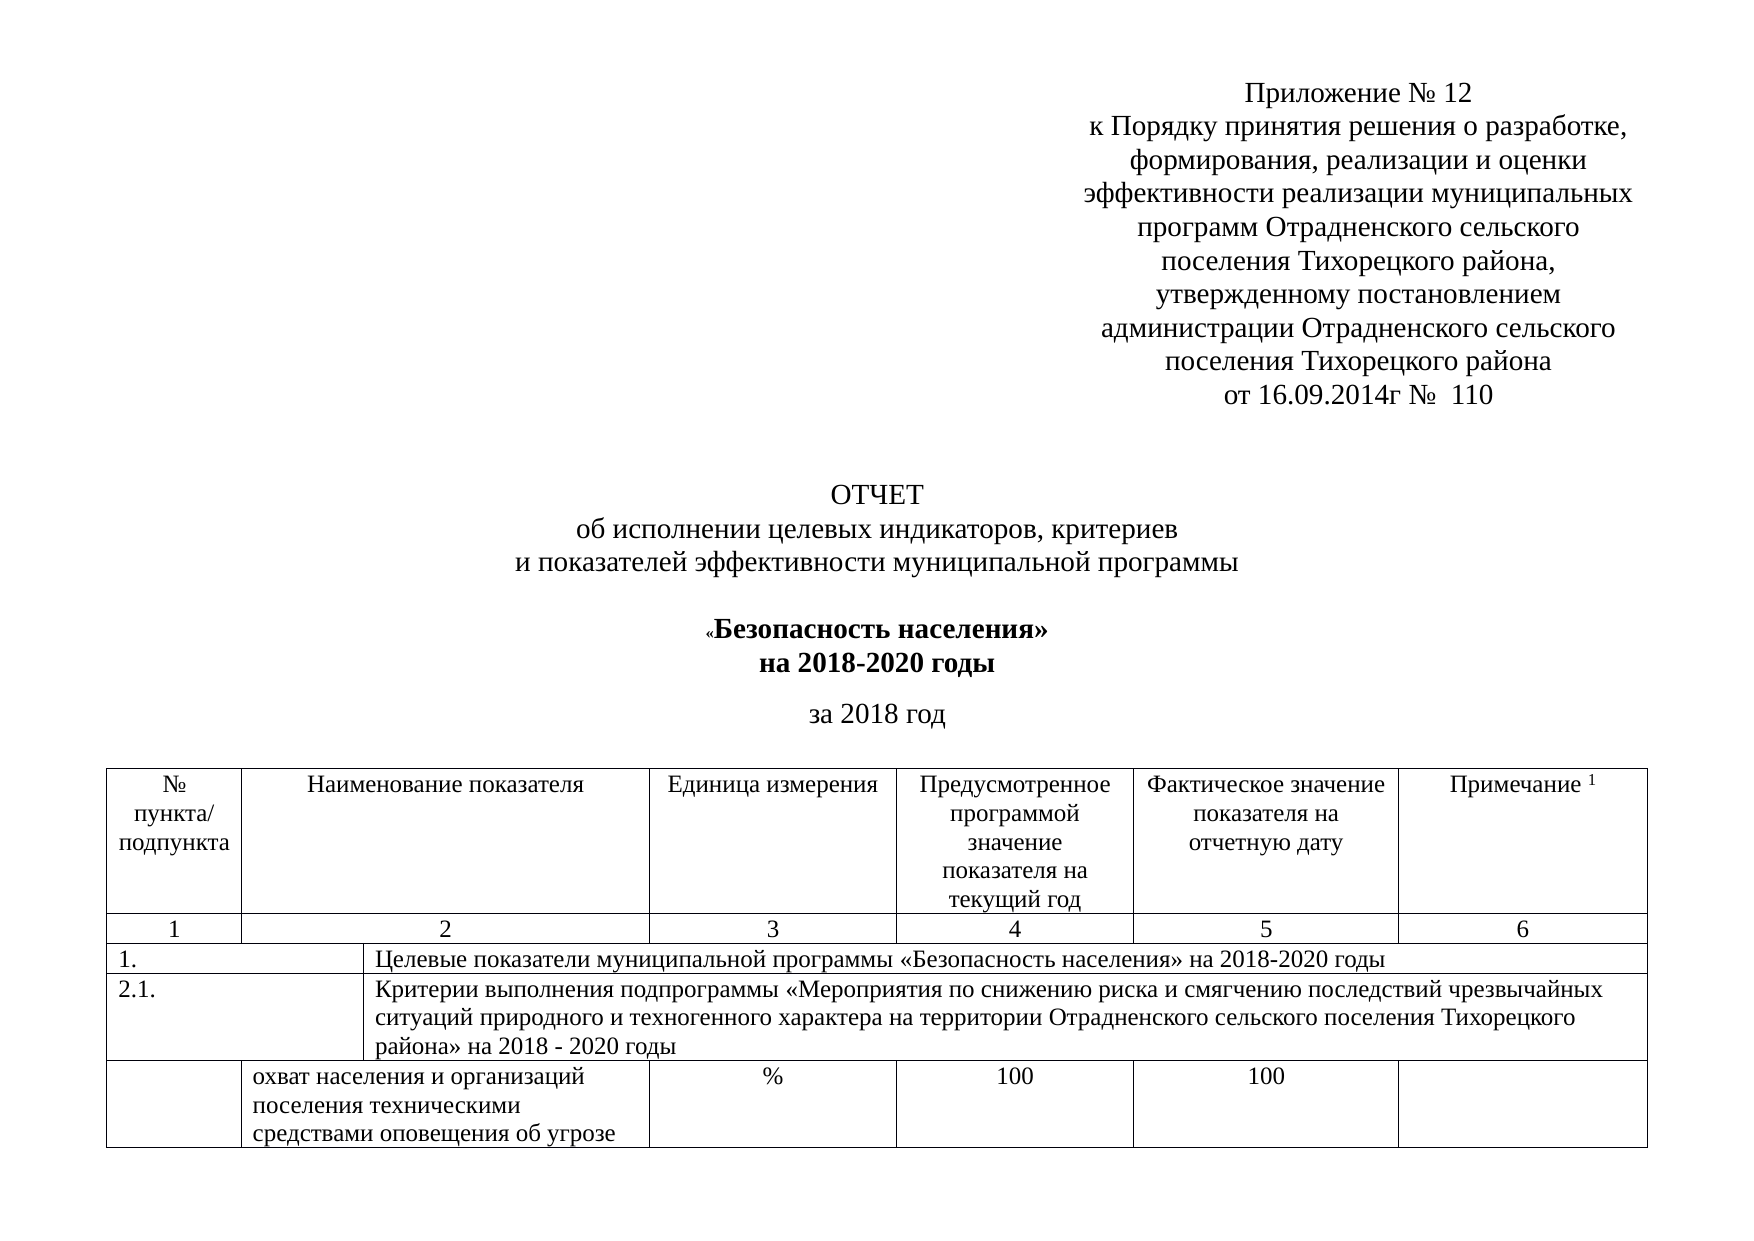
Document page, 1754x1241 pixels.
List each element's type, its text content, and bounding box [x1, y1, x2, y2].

table_cell 6 [1399, 914, 1647, 943]
table_header Приложение № 12 к Порядку принятия решения о разработке, формирования, реализации и оценки эффективности реализации муниципальных программ Отрадненского сельского поселения Тихорецкого района, утвержденному постановлением администрации Отрадненского сельского поселения Тихорецкого района от 16.09.2014г № 110 [1063, 75, 1654, 410]
table_cell Целевые показатели муниципальной программы «Безопасность населения» на 2018-2020 годы [364, 944, 1647, 973]
table_header Предусмотренное программой значение показателя на текущий год [897, 769, 1133, 913]
table_cell % [650, 1061, 896, 1147]
text и показателей эффективности муниципальной программы [118, 544, 1636, 578]
table_cell 1. [107, 944, 363, 973]
table_header [107, 75, 1063, 410]
table_cell охват населения и организаций поселения техническими средствами оповещения об угрозе [242, 1061, 649, 1147]
text ОТЧЕТ [118, 477, 1636, 511]
table_cell 3 [650, 914, 896, 943]
table_header № пункта/ подпункта [107, 769, 241, 913]
table_cell Критерии выполнения подпрограммы «Мероприятия по снижению риска и смягчению последствий чрезвычайных ситуаций природного и техногенного характера на территории Отрадненского сельского поселения Тихорецкого района» на 2018 - 2020 годы [364, 974, 1647, 1060]
table_header Единица измерения [650, 769, 896, 913]
table_cell 4 [897, 914, 1133, 943]
table_cell 2.1. [107, 974, 363, 1060]
text «Безопасность населения» [118, 612, 1636, 645]
table_cell 1 [107, 914, 241, 943]
table_cell [1399, 1061, 1647, 1147]
table_header Наименование показателя [242, 769, 649, 913]
table_cell 100 [1134, 1061, 1398, 1147]
table_cell 5 [1134, 914, 1398, 943]
text на 2018-2020 годы [118, 645, 1636, 679]
text за 2018 год [118, 696, 1636, 730]
table_cell [107, 1061, 241, 1147]
table_cell 100 [897, 1061, 1133, 1147]
table_header Фактическое значение показателя на отчетную дату [1134, 769, 1398, 913]
text об исполнении целевых индикаторов, критериев [118, 511, 1636, 544]
table_cell 2 [242, 914, 649, 943]
table_header Примечание 1 [1399, 769, 1647, 913]
